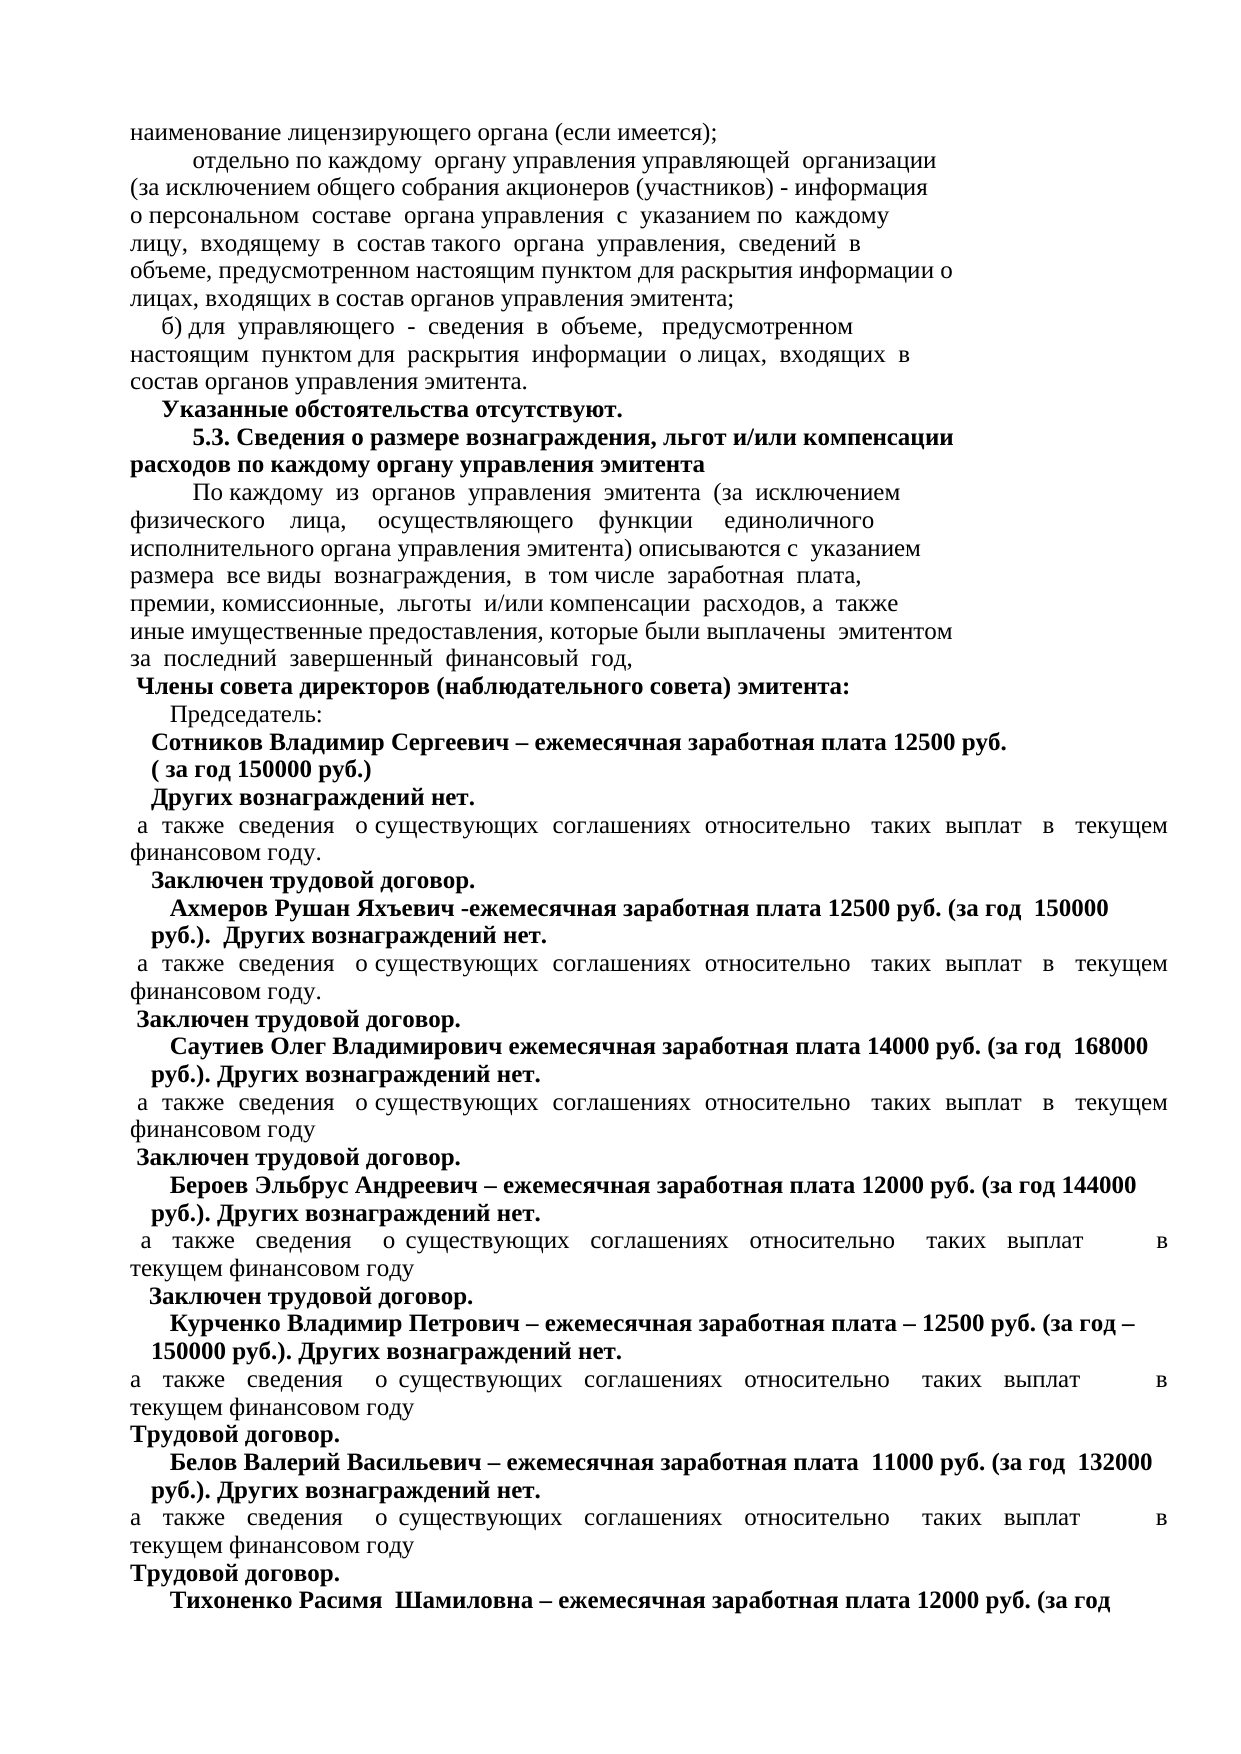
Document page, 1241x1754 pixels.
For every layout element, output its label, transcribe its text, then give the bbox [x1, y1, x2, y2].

text б) для управляющего - сведения в объеме, предусмотренном [130, 312, 1169, 340]
text иные имущественные предоставления, которые были выплачены эмитентом [130, 617, 1169, 644]
text размера все виды вознаграждения, в том числе заработная плата, [130, 561, 1169, 589]
text Тихоненко Расимя Шамиловна – ежемесячная заработная плата 12000 руб. (за год [151, 1587, 1169, 1614]
text физического лица, осуществляющего функции единоличного [130, 506, 1169, 534]
text Трудовой договор. [130, 1420, 1169, 1448]
text Заключен трудовой договор. [130, 1282, 1169, 1309]
text а также сведения о существующих соглашениях относительно таких выплат в текущем финансовом году [130, 1503, 1169, 1559]
text Члены совета директоров (наблюдательного совета) эмитента: [130, 672, 1169, 700]
text объеме, предусмотренном настоящим пунктом для раскрытия информации о [130, 257, 1169, 284]
text Заключен трудовой договор. [130, 1005, 1169, 1032]
text 5.3. Сведения о размере вознаграждения, льгот и/или компенсации [130, 423, 1169, 451]
text за последний завершенный финансовый год, [130, 644, 1169, 672]
text расходов по каждому органу управления эмитента [130, 451, 1169, 478]
text Трудовой договор. [130, 1559, 1169, 1587]
text отдельно по каждому органу управления управляющей организации [130, 146, 1169, 173]
text а также сведения о существующих соглашениях относительно таких выплат в текущем финансовом году. [130, 949, 1169, 1005]
text Сотников Владимир Сергеевич – ежемесячная заработная плата 12500 руб. [151, 728, 1169, 755]
text лицу, входящему в состав такого органа управления, сведений в [130, 229, 1169, 257]
text Саутиев Олег Владимирович ежемесячная заработная плата 14000 руб. (за год 168000 руб.). Других вознаграждений нет. [151, 1032, 1169, 1088]
text лицах, входящих в состав органов управления эмитента; [130, 284, 1169, 312]
text Белов Валерий Васильевич – ежемесячная заработная плата 11000 руб. (за год 132000 руб.). Других вознаграждений нет. [151, 1448, 1169, 1503]
text премии, комиссионные, льготы и/или компенсации расходов, а также [130, 589, 1169, 617]
text а также сведения о существующих соглашениях относительно таких выплат в текущем финансовом году [130, 1088, 1169, 1143]
text ( за год 150000 руб.) [151, 755, 1169, 783]
text Указанные обстоятельства отсутствуют. [130, 395, 1169, 423]
text наименование лицензирующего органа (если имеется); [130, 118, 1169, 146]
text (за исключением общего собрания акционеров (участников) - информация [130, 173, 1169, 201]
text о персональном составе органа управления с указанием по каждому [130, 201, 1169, 229]
text а также сведения о существующих соглашениях относительно таких выплат в текущем финансовом году [130, 1365, 1169, 1420]
text По каждому из органов управления эмитента (за исключением [130, 478, 1169, 506]
text состав органов управления эмитента. [130, 367, 1169, 395]
text Заключен трудовой договор. [151, 866, 1169, 894]
text настоящим пунктом для раскрытия информации о лицах, входящих в [130, 340, 1169, 367]
text Курченко Владимир Петрович – ежемесячная заработная плата – 12500 руб. (за год – 150000 руб.). Других вознаграждений нет. [151, 1309, 1169, 1365]
text Председатель: [151, 700, 1169, 728]
text а также сведения о существующих соглашениях относительно таких выплат в текущем финансовом году [130, 1226, 1169, 1282]
text исполнительного органа управления эмитента) описываются с указанием [130, 534, 1169, 561]
text Ахмеров Рушан Яхъевич -ежемесячная заработная плата 12500 руб. (за год 150000 руб.). Других вознаграждений нет. [151, 894, 1169, 949]
text Бероев Эльбрус Андреевич – ежемесячная заработная плата 12000 руб. (за год 144000 руб.). Других вознаграждений нет. [151, 1171, 1169, 1226]
text а также сведения о существующих соглашениях относительно таких выплат в текущем финансовом году. [130, 811, 1169, 866]
text Других вознаграждений нет. [151, 783, 1169, 811]
text Заключен трудовой договор. [130, 1143, 1169, 1171]
